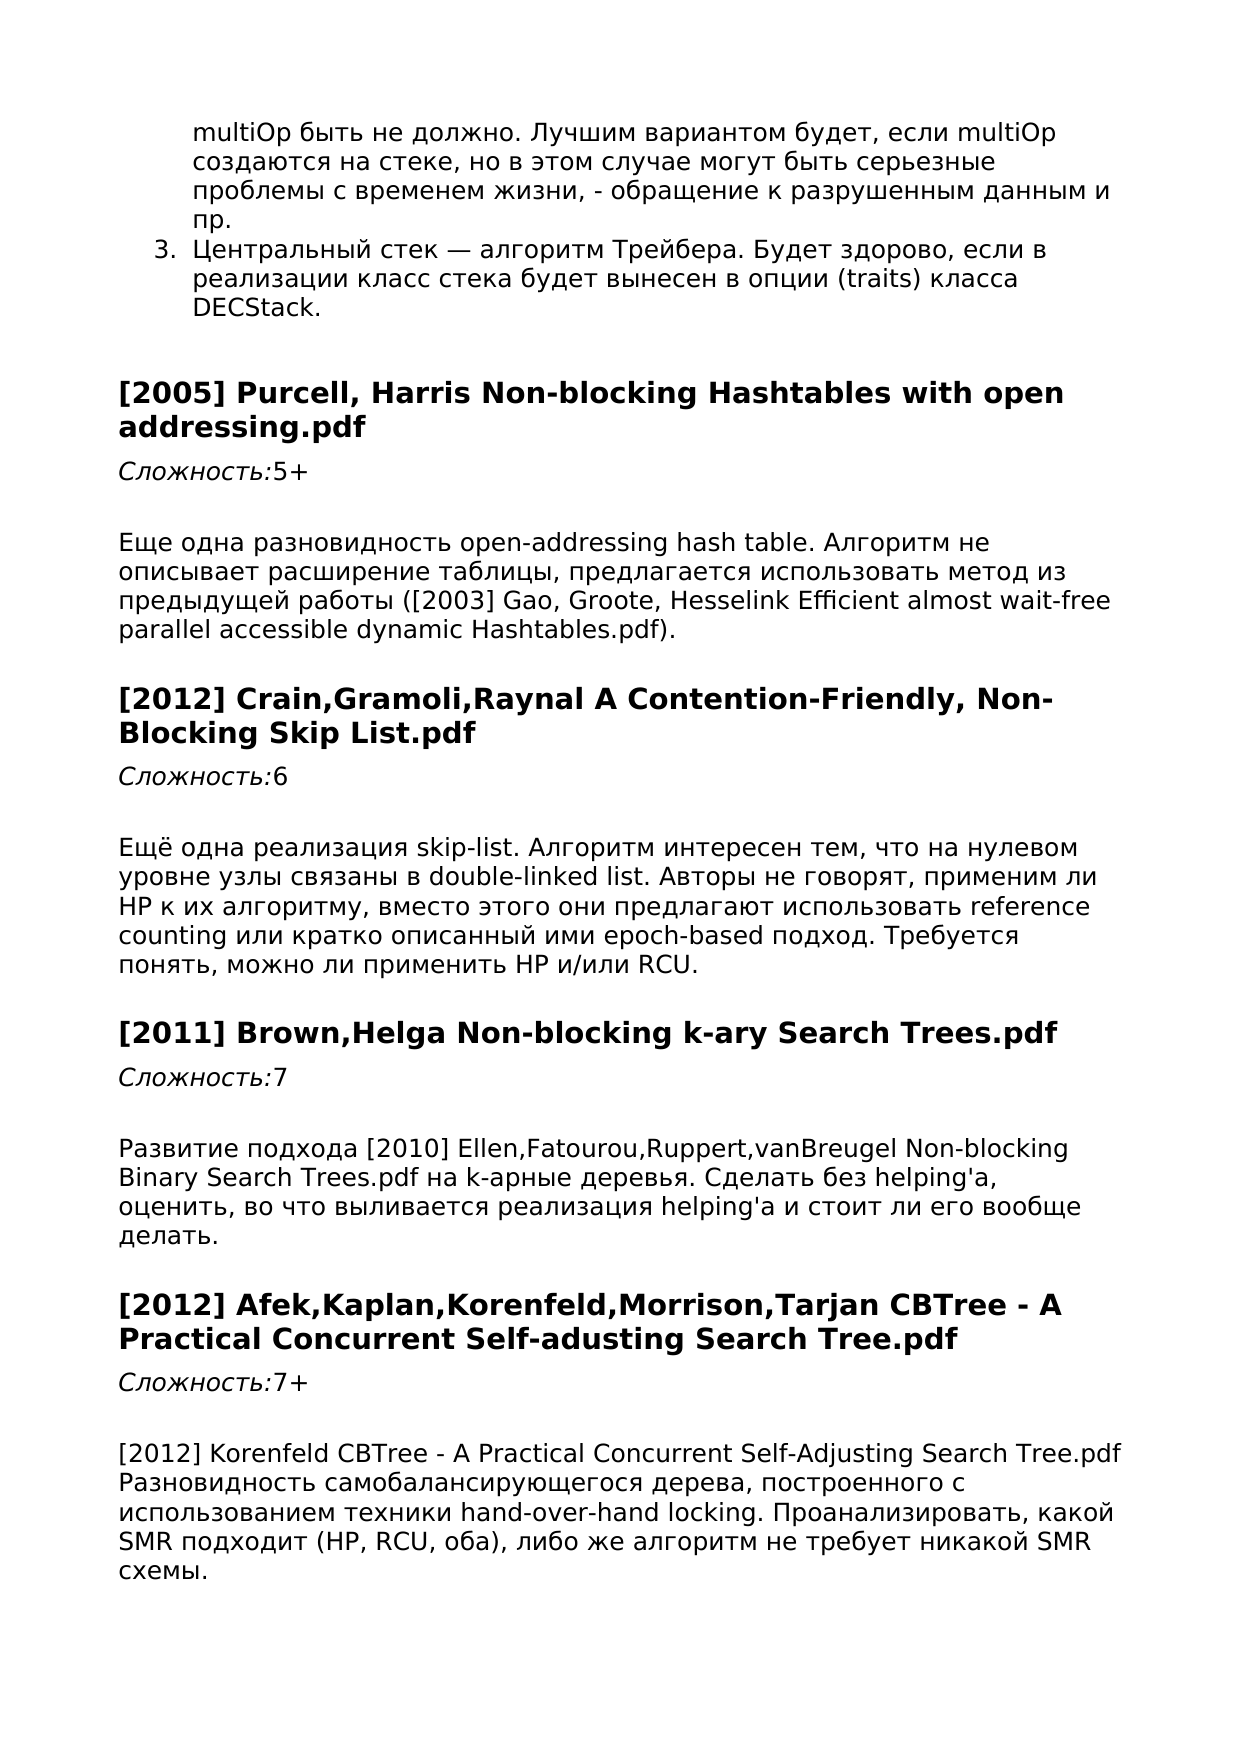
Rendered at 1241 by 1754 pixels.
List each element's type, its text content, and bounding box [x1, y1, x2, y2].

text Еще одна разновидность open-addressing hash table. Алгоритм не описывает расширение таблицы, предлагается использовать метод из предыдущей работы ([2003] Gao, Groote, Hesselink Efficient almost wait-free parallel accessible dynamic Hashtables.pdf). [118, 528, 1122, 645]
text Ещё одна реализация skip-list. Алгоритм интересен тем, что на нулевом уровне узлы связаны в double-linked list. Авторы не говорят, применим ли HP к их алгоритму, вместо этого они предлагают использовать reference counting или кратко описанный ими epoch-based подход. Требуется понять, можно ли применить HP и/или RCU. [118, 833, 1122, 979]
list multiOp быть не должно. Лучшим вариантом будет, если multiOp создаются на стеке, но в этом случае могут быть серьезные проблемы с временем жизни, - обращение к разрушенным данным и пр. [177, 118, 1122, 235]
subtitle [2005] Purcell, Harris Non-blocking Hashtables with open addressing.pdf [118, 377, 1122, 445]
text Сложность:7 [118, 1063, 1122, 1122]
text [2012] Korenfeld CBTree - A Practical Concurrent Self-Adjusting Search Tree.pdf Разновидность самобалансирующегося дерева, построенного с использованием техники hand-over-hand locking. Проанализировать, какой SMR подходит (HP, RCU, оба), либо же алгоритм не требует никакой SMR схемы. [118, 1439, 1122, 1585]
subtitle [2011] Brown,Helga Non-blocking k-ary Search Trees.pdf [118, 1017, 1122, 1051]
list Центральный стек — алгоритм Трейбера. Будет здорово, если в реализации класс стека будет вынесен в опции (traits) класса DECStack. [177, 235, 1122, 322]
subtitle [2012] Afek,Kaplan,Korenfeld,Morrison,Tarjan CBTree - A Practical Concurrent Self-adusting Search Tree.pdf [118, 1288, 1122, 1356]
text Сложность:6 [118, 763, 1122, 821]
subtitle [2012] Crain,Gramoli,Raynal A Contention-Friendly, Non-Blocking Skip List.pdf [118, 682, 1122, 750]
text Сложность:7+ [118, 1369, 1122, 1427]
text Развитие подхода [2010] Ellen,Fatourou,Ruppert,vanBreugel Non-blocking Binary Search Trees.pdf на k-арные деревья. Сделать без helping'а, оценить, во что выливается реализация helping'а и стоит ли его вообще делать. [118, 1134, 1122, 1251]
text Сложность:5+ [118, 457, 1122, 516]
